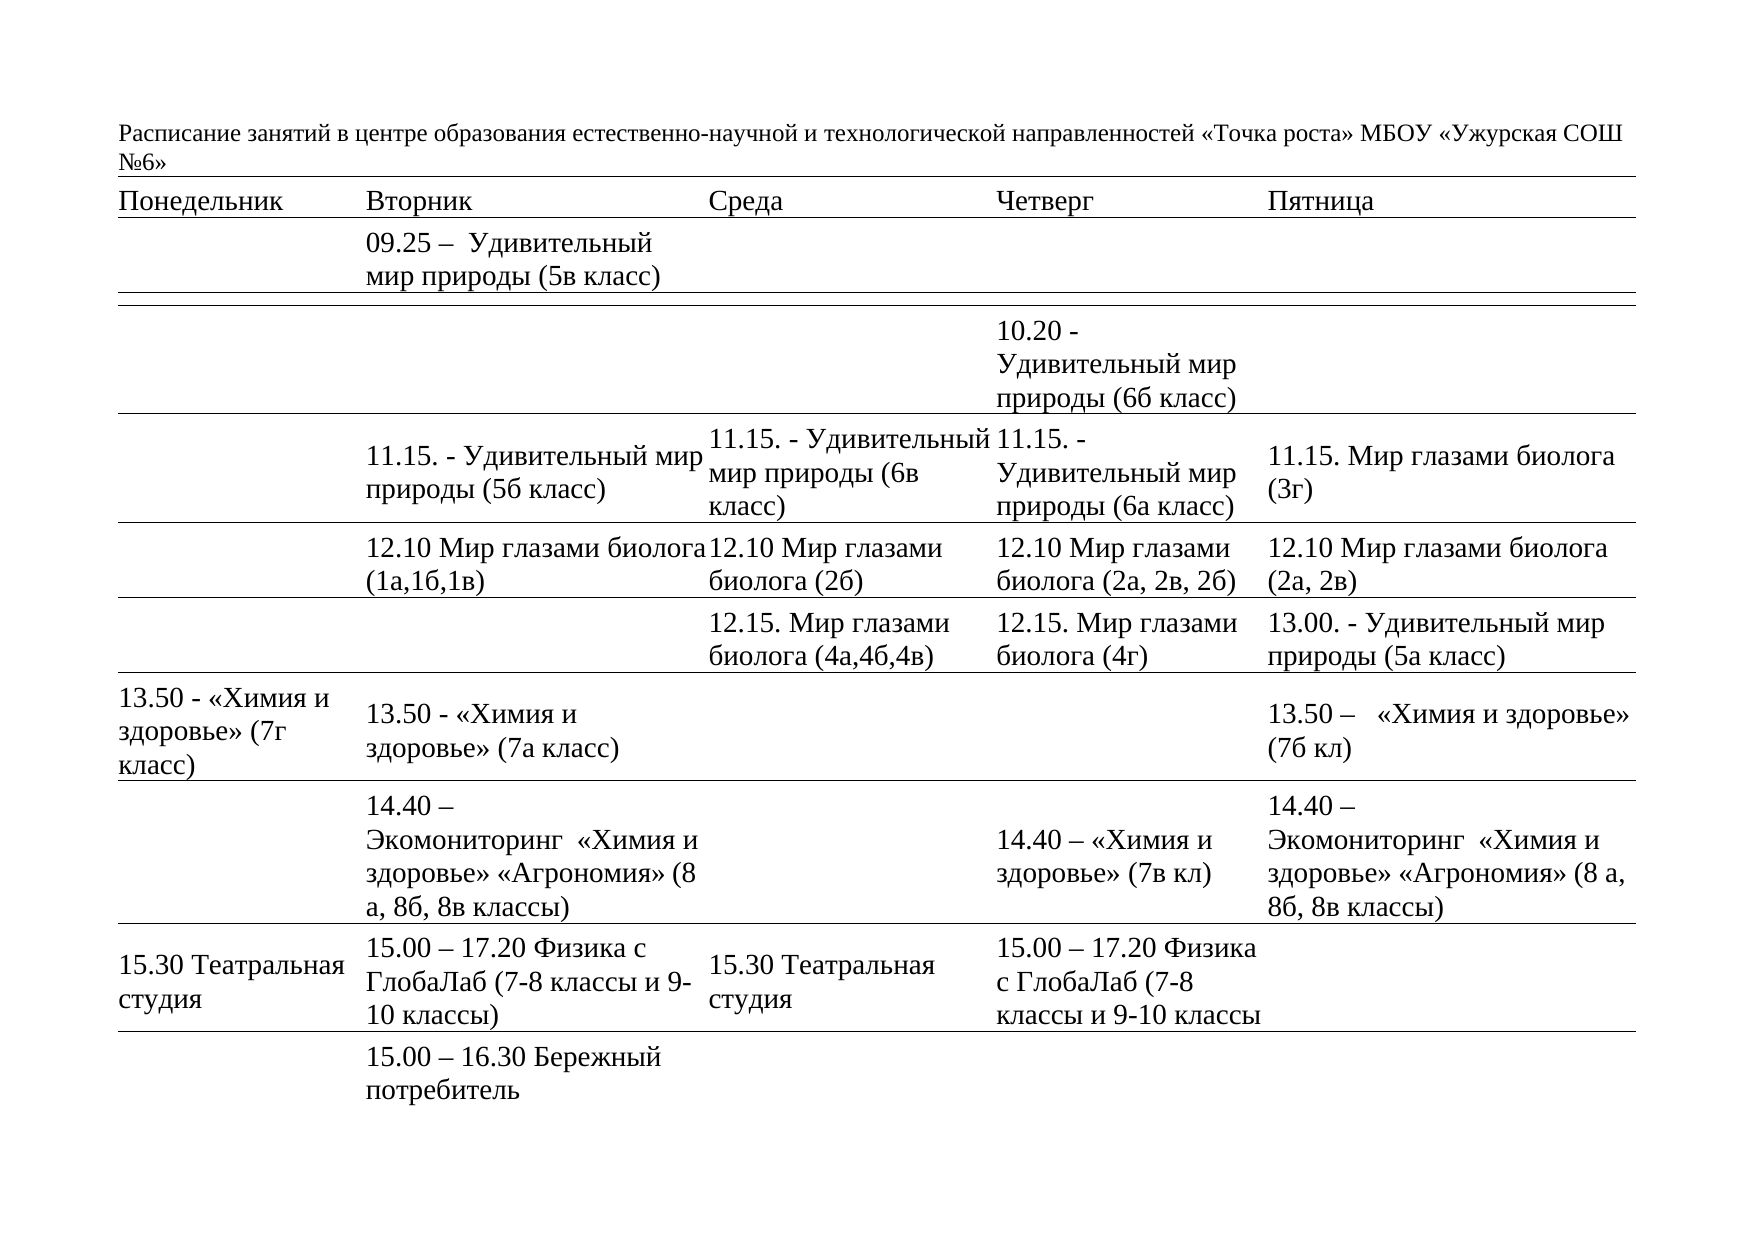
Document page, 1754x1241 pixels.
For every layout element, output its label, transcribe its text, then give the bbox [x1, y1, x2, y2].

table_cell 11.15. Мир глазами биолога (3г) [1267, 414, 1636, 522]
table_cell [708, 218, 996, 292]
table_cell [366, 598, 708, 672]
table_cell [118, 1032, 366, 1106]
table_cell 15.30 Театральная студия [118, 924, 366, 1031]
table_cell [118, 598, 366, 672]
table_cell 12.15. Мир глазами биолога (4а,4б,4в) [708, 598, 996, 672]
table_cell [708, 673, 996, 780]
table_header Понедельник [118, 177, 366, 217]
table_cell 12.10 Мир глазами биолога (2а, 2в, 2б) [996, 523, 1267, 597]
table_cell [118, 306, 366, 413]
table_cell 12.15. Мир глазами биолога (4г) [996, 598, 1267, 672]
table_cell 14.40 – Экомониторинг «Химия и здоровье» «Агрономия» (8 а, 8б, 8в классы) [1267, 781, 1636, 922]
table_cell [996, 673, 1267, 780]
table_cell 15.30 Театральная студия [708, 924, 996, 1031]
table_cell [118, 218, 366, 292]
table_cell [1267, 293, 1636, 305]
table_cell [708, 293, 996, 305]
table_cell [118, 781, 366, 922]
table_cell [1267, 218, 1636, 292]
table_cell 15.00 – 16.30 Бережный потребитель [366, 1032, 708, 1106]
table_cell 13.50 - «Химия и здоровье» (7г класс) [118, 673, 366, 780]
table_cell [366, 293, 708, 305]
table_cell 13.50 - «Химия и здоровье» (7а класс) [366, 673, 708, 780]
table_cell 12.10 Мир глазами биолога (2а, 2в) [1267, 523, 1636, 597]
table_header Среда [708, 177, 996, 217]
table_cell 11.15. - Удивительный мир природы (6а класс) [996, 414, 1267, 522]
table_cell [118, 293, 366, 305]
table_cell [708, 1032, 996, 1106]
table_cell 14.40 – Экомониторинг «Химия и здоровье» «Агрономия» (8 а, 8б, 8в классы) [366, 781, 708, 922]
table_cell [708, 781, 996, 922]
table_cell 15.00 – 17.20 Физика с ГлобаЛаб (7-8 классы и 9-10 классы) [366, 924, 708, 1031]
table_header Пятница [1267, 177, 1636, 217]
table_cell [996, 218, 1267, 292]
table_cell [1267, 924, 1636, 1031]
table_cell 14.40 – «Химия и здоровье» (7в кл) [996, 781, 1267, 922]
table_cell [708, 306, 996, 413]
table_cell 15.00 – 17.20 Физика с ГлобаЛаб (7-8 классы и 9-10 классы [996, 924, 1267, 1031]
table_cell 09.25 – Удивительный мир природы (5в класс) [366, 218, 708, 292]
table_cell 10.20 - Удивительный мир природы (6б класс) [996, 306, 1267, 413]
table_cell [118, 414, 366, 522]
table_cell 11.15. - Удивительный мир природы (6в класс) [708, 414, 996, 522]
table_cell [118, 523, 366, 597]
table_cell 13.50 – «Химия и здоровье» (7б кл) [1267, 673, 1636, 780]
table_cell 13.00. - Удивительный мир природы (5а класс) [1267, 598, 1636, 672]
table_cell [1267, 1032, 1636, 1106]
table_cell [996, 1032, 1267, 1106]
table_cell [1267, 306, 1636, 413]
table_cell 12.10 Мир глазами биолога (2б) [708, 523, 996, 597]
table_header Вторник [366, 177, 708, 217]
text Расписание занятий в центре образования естественно-научной и технологической направленностей «Точка роста» МБОУ «Ужурская СОШ №6» [118, 118, 1636, 176]
table_cell 12.10 Мир глазами биолога (1а,1б,1в) [366, 523, 708, 597]
table_cell 11.15. - Удивительный мир природы (5б класс) [366, 414, 708, 522]
table_header Четверг [996, 177, 1267, 217]
table_cell [996, 293, 1267, 305]
table_cell [366, 306, 708, 413]
